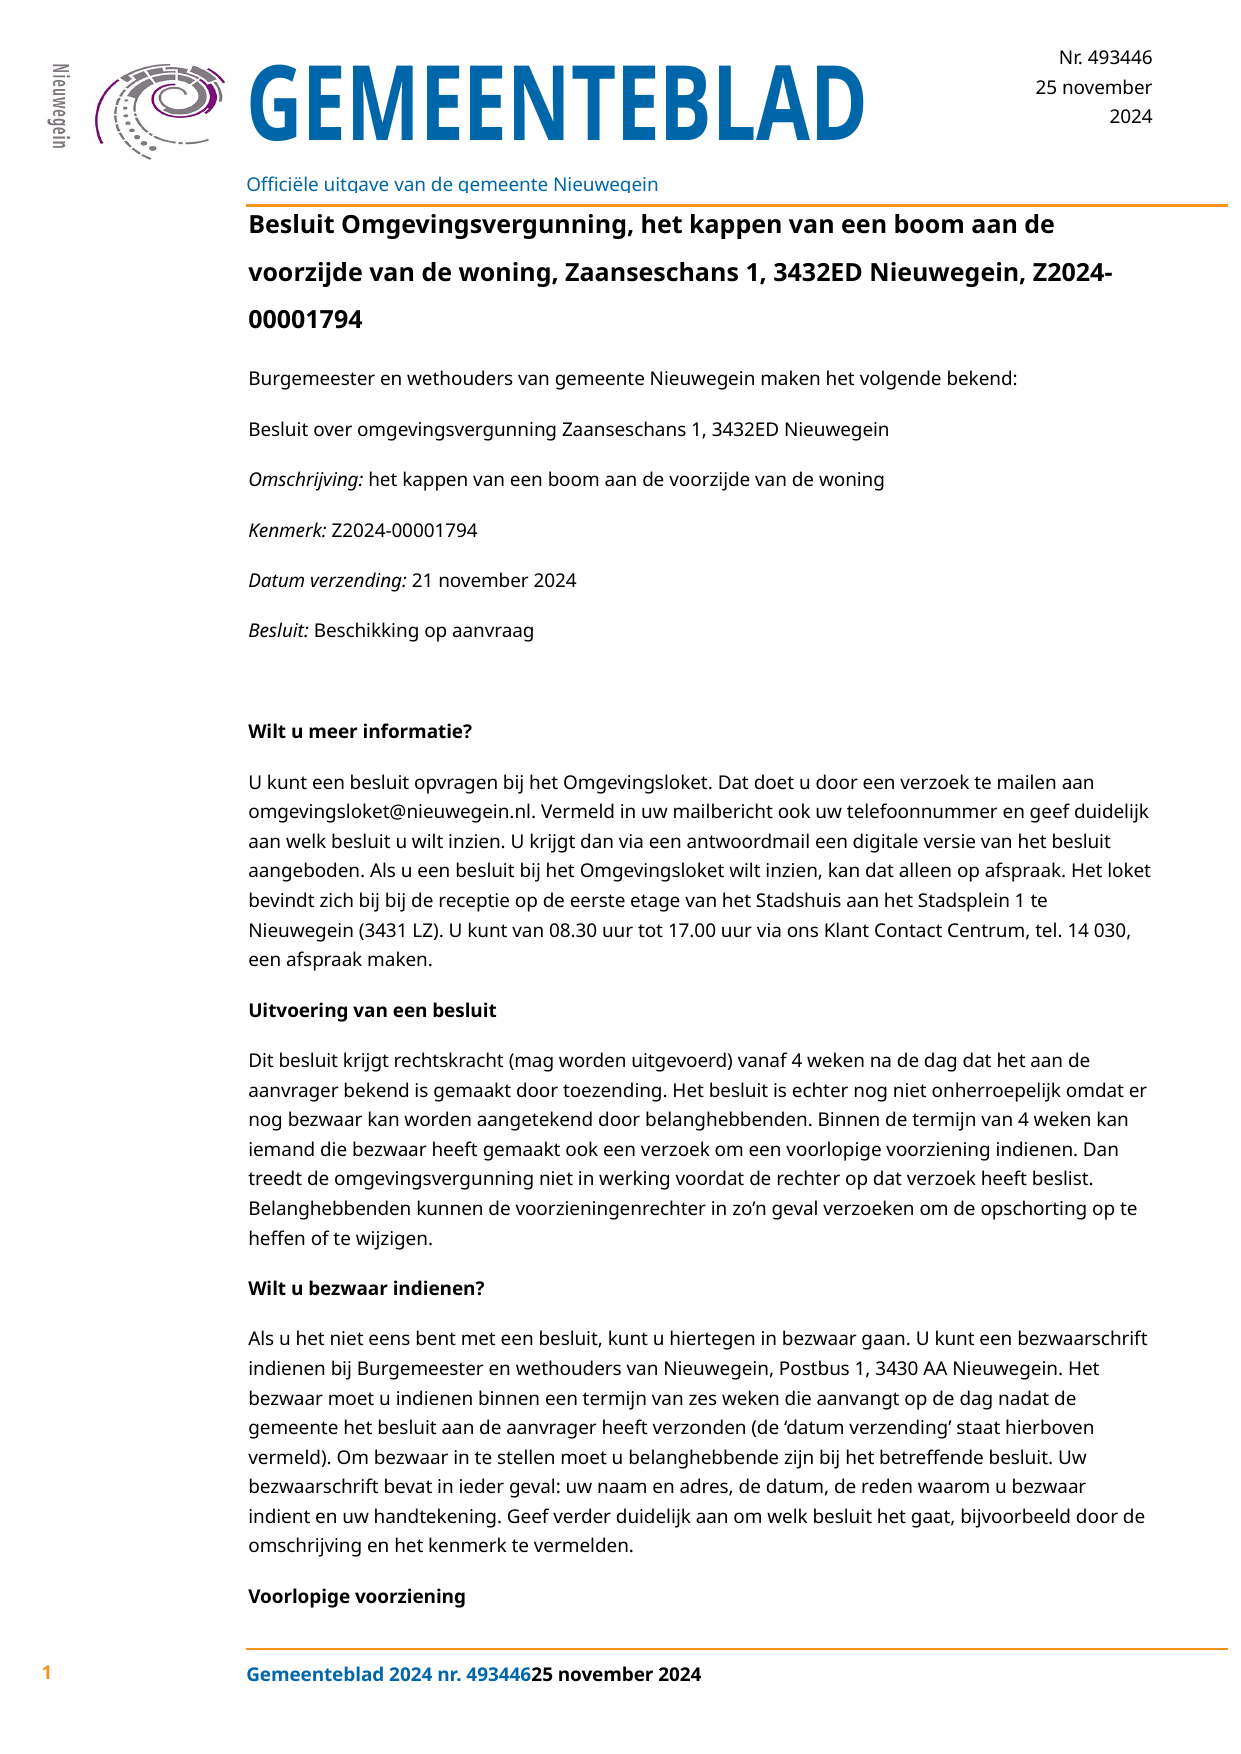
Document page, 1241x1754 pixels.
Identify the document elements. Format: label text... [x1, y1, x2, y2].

text Besluit over omgevingsvergunning Zaanseschans 1, 3432ED Nieuwegein [248, 416, 1152, 442]
text U kunt een besluit opvragen bij het Omgevingsloket. Dat doet u door een verzoek te mailen aan omgevingsloket@nieuwegein.nl. Vermeld in uw mailbericht ook uw telefoonnummer en geef duidelijk aan welk besluit u wilt inzien. U krijgt dan via een antwoordmail een digitale versie van het besluit aangeboden. Als u een besluit bij het Omgevingsloket wilt inzien, kan dat alleen op afspraak. Het loket bevindt zich bij bij de receptie op de eerste etage van het Stadshuis aan het Stadsplein 1 te Nieuwegein (3431 LZ). U kunt van 08.30 uur tot 17.00 uur via ons Klant Contact Centrum, tel. 14 030, een afspraak maken. [248, 769, 1152, 972]
text Besluit Omgevingsvergunning, het kappen van een boom aan de voorzijde van de woning, Zaanseschans 1, 3432ED Nieuwegein, Z2024-00001794 [248, 207, 1152, 336]
text Wilt u bezwaar indienen? [248, 1275, 1152, 1301]
text Besluit: Beschikking op aanvraag [248, 618, 1152, 643]
picture [41, 47, 231, 172]
text Als u het niet eens bent met een besluit, kunt u hiertegen in bezwaar gaan. U kunt een bezwaarschrift indienen bij Burgemeester en wethouders van Nieuwegein, Postbus 1, 3430 AA Nieuwegein. Het bezwaar moet u indienen binnen een termijn van zes weken die aanvangt op de dag nadat de gemeente het besluit aan de aanvrager heeft verzonden (de ‘datum verzending’ staat hierboven vermeld). Om bezwaar in te stellen moet u belanghebbende zijn bij het betreffende besluit. Uw bezwaarschrift bevat in ieder geval: uw naam en adres, de datum, de reden waarom u bezwaar indient en uw handtekening. Geef verder duidelijk aan om welk besluit het gaat, bijvoorbeeld door de omschrijving en het kenmerk te vermelden. [248, 1326, 1152, 1558]
text Dit besluit krijgt rechtskracht (mag worden uitgevoerd) vanaf 4 weken na de dag dat het aan de aanvrager bekend is gemaakt door toezending. Het besluit is echter nog niet onherroepelijk omdat er nog bezwaar kan worden aangetekend door belanghebbenden. Binnen de termijn van 4 weken kan iemand die bezwaar heeft gemaakt ook een verzoek om een voorlopige voorziening indienen. Dan treedt de omgevingsvergunning niet in werking voordat de rechter op dat verzoek heeft beslist. Belanghebbenden kunnen de voorzieningenrechter in zo’n geval verzoeken om de opschorting op te heffen of te wijzigen. [248, 1047, 1152, 1250]
text Voorlopige voorziening [248, 1583, 1152, 1609]
text Datum verzending: 21 november 2024 [248, 567, 1152, 593]
text Uitvoering van een besluit [248, 997, 1152, 1022]
text Burgemeester en wethouders van gemeente Nieuwegein maken het volgende bekend: [248, 366, 1152, 391]
text Wilt u meer informatie? [248, 718, 1152, 744]
text Kenmerk: Z2024-00001794 [248, 517, 1152, 542]
text Omschrijving: het kappen van een boom aan de voorzijde van de woning [248, 466, 1152, 492]
